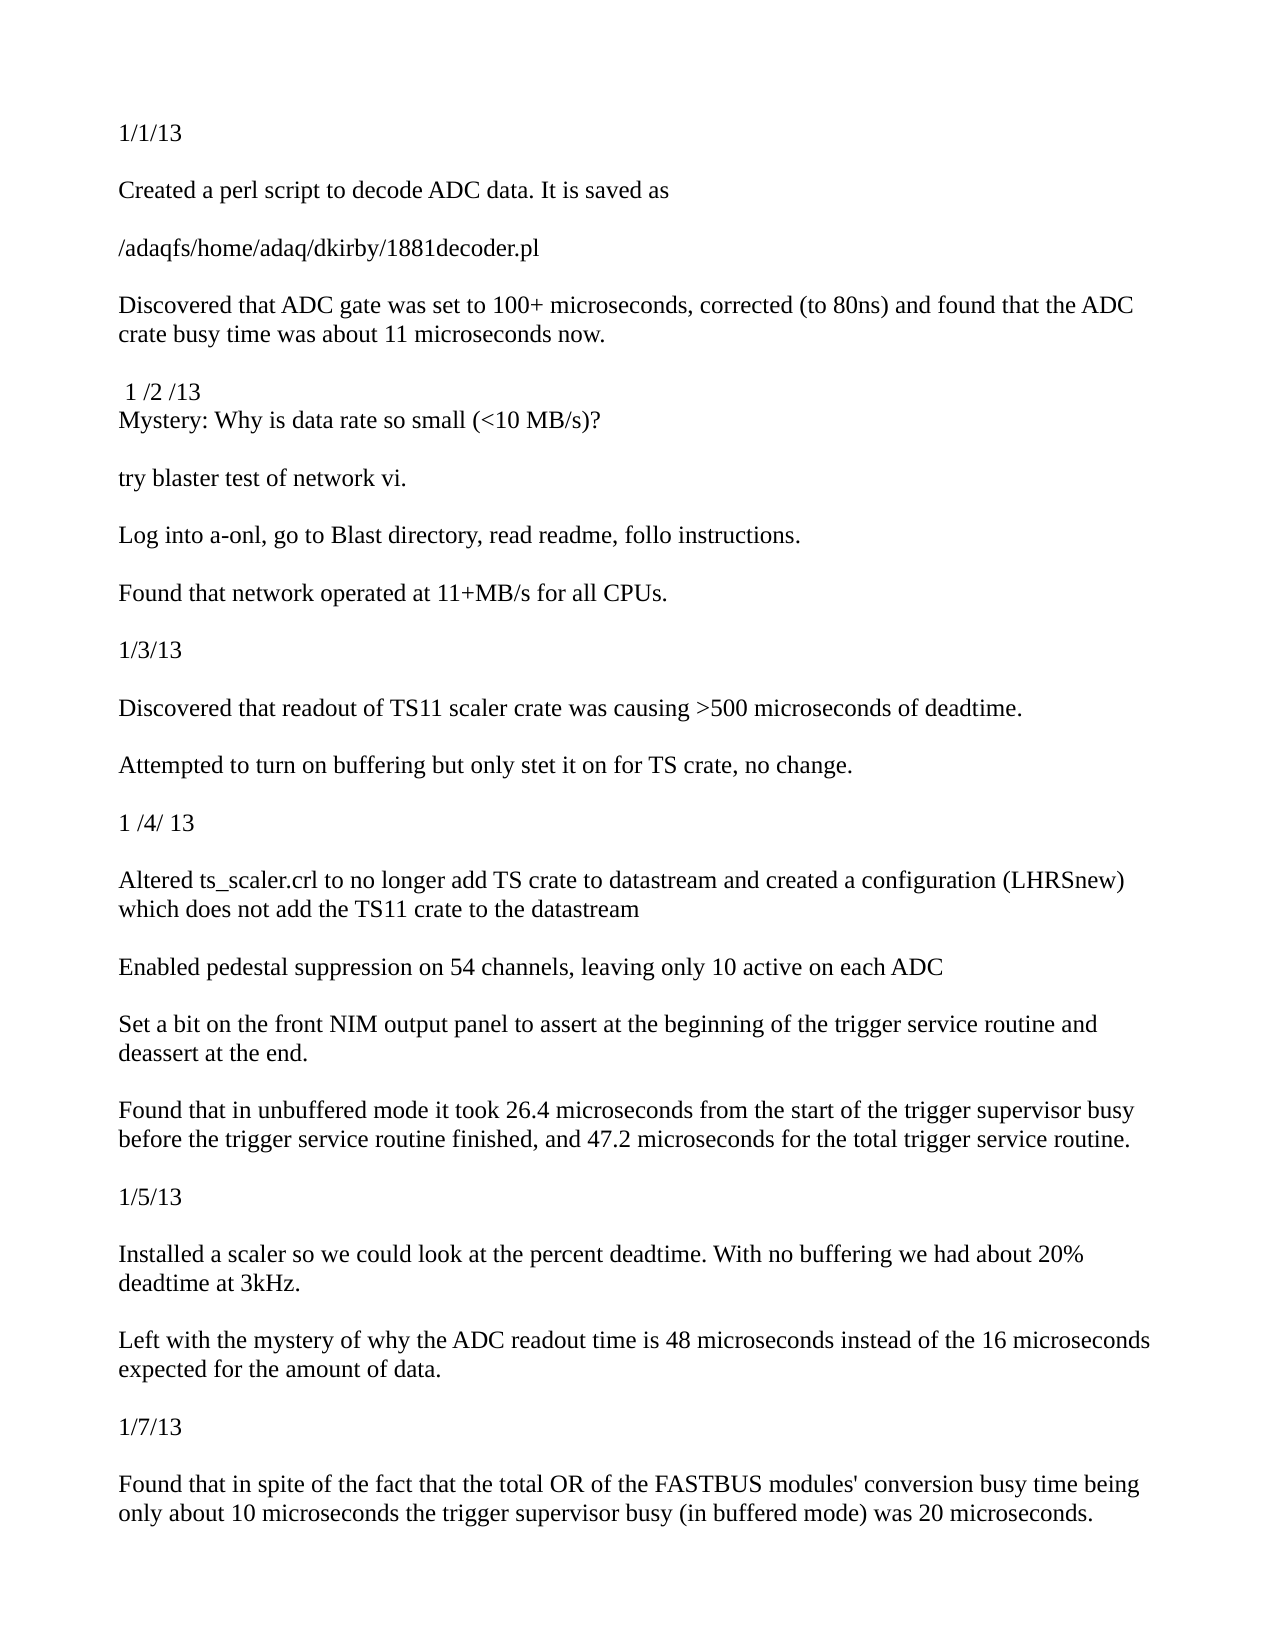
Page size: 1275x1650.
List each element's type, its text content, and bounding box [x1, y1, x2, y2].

text try blaster test of network vi. [118, 463, 1157, 492]
text Installed a scaler so we could look at the percent deadtime. With no buffering we had about 20% deadtime at 3kHz. [118, 1239, 1157, 1297]
text /adaqfs/home/adaq/dkirby/1881decoder.pl [118, 233, 1157, 262]
text 1/1/13 [118, 118, 1157, 147]
text 1/3/13 [118, 636, 1157, 664]
text Enabled pedestal suppression on 54 channels, leaving only 10 active on each ADC [118, 952, 1157, 981]
text Found that in spite of the fact that the total OR of the FASTBUS modules' conversion busy time being only about 10 microseconds the trigger supervisor busy (in buffered mode) was 20 microseconds. [118, 1469, 1157, 1527]
text 1/7/13 [118, 1412, 1157, 1441]
text 1 /4/ 13 [118, 808, 1157, 837]
text Discovered that ADC gate was set to 100+ microseconds, corrected (to 80ns) and found that the ADC crate busy time was about 11 microseconds now. [118, 291, 1157, 348]
text Log into a-onl, go to Blast directory, read readme, follo instructions. [118, 521, 1157, 549]
text Found that network operated at 11+MB/s for all CPUs. [118, 578, 1157, 607]
text 1 /2 /13 [118, 377, 1157, 406]
text Mystery: Why is data rate so small (<10 MB/s)? [118, 406, 1157, 434]
text Left with the mystery of why the ADC readout time is 48 microseconds instead of the 16 microseconds expected for the amount of data. [118, 1326, 1157, 1383]
text Altered ts_scaler.crl to no longer add TS crate to datastream and created a configuration (LHRSnew) which does not add the TS11 crate to the datastream [118, 866, 1157, 923]
text Attempted to turn on buffering but only stet it on for TS crate, no change. [118, 751, 1157, 779]
text 1/5/13 [118, 1182, 1157, 1211]
text Created a perl script to decode ADC data. It is saved as [118, 176, 1157, 204]
text Discovered that readout of TS11 scaler crate was causing >500 microseconds of deadtime. [118, 693, 1157, 722]
text Found that in unbuffered mode it took 26.4 microseconds from the start of the trigger supervisor busy before the trigger service routine finished, and 47.2 microseconds for the total trigger service routine. [118, 1096, 1157, 1153]
text Set a bit on the front NIM output panel to assert at the beginning of the trigger service routine and deassert at the end. [118, 1009, 1157, 1067]
